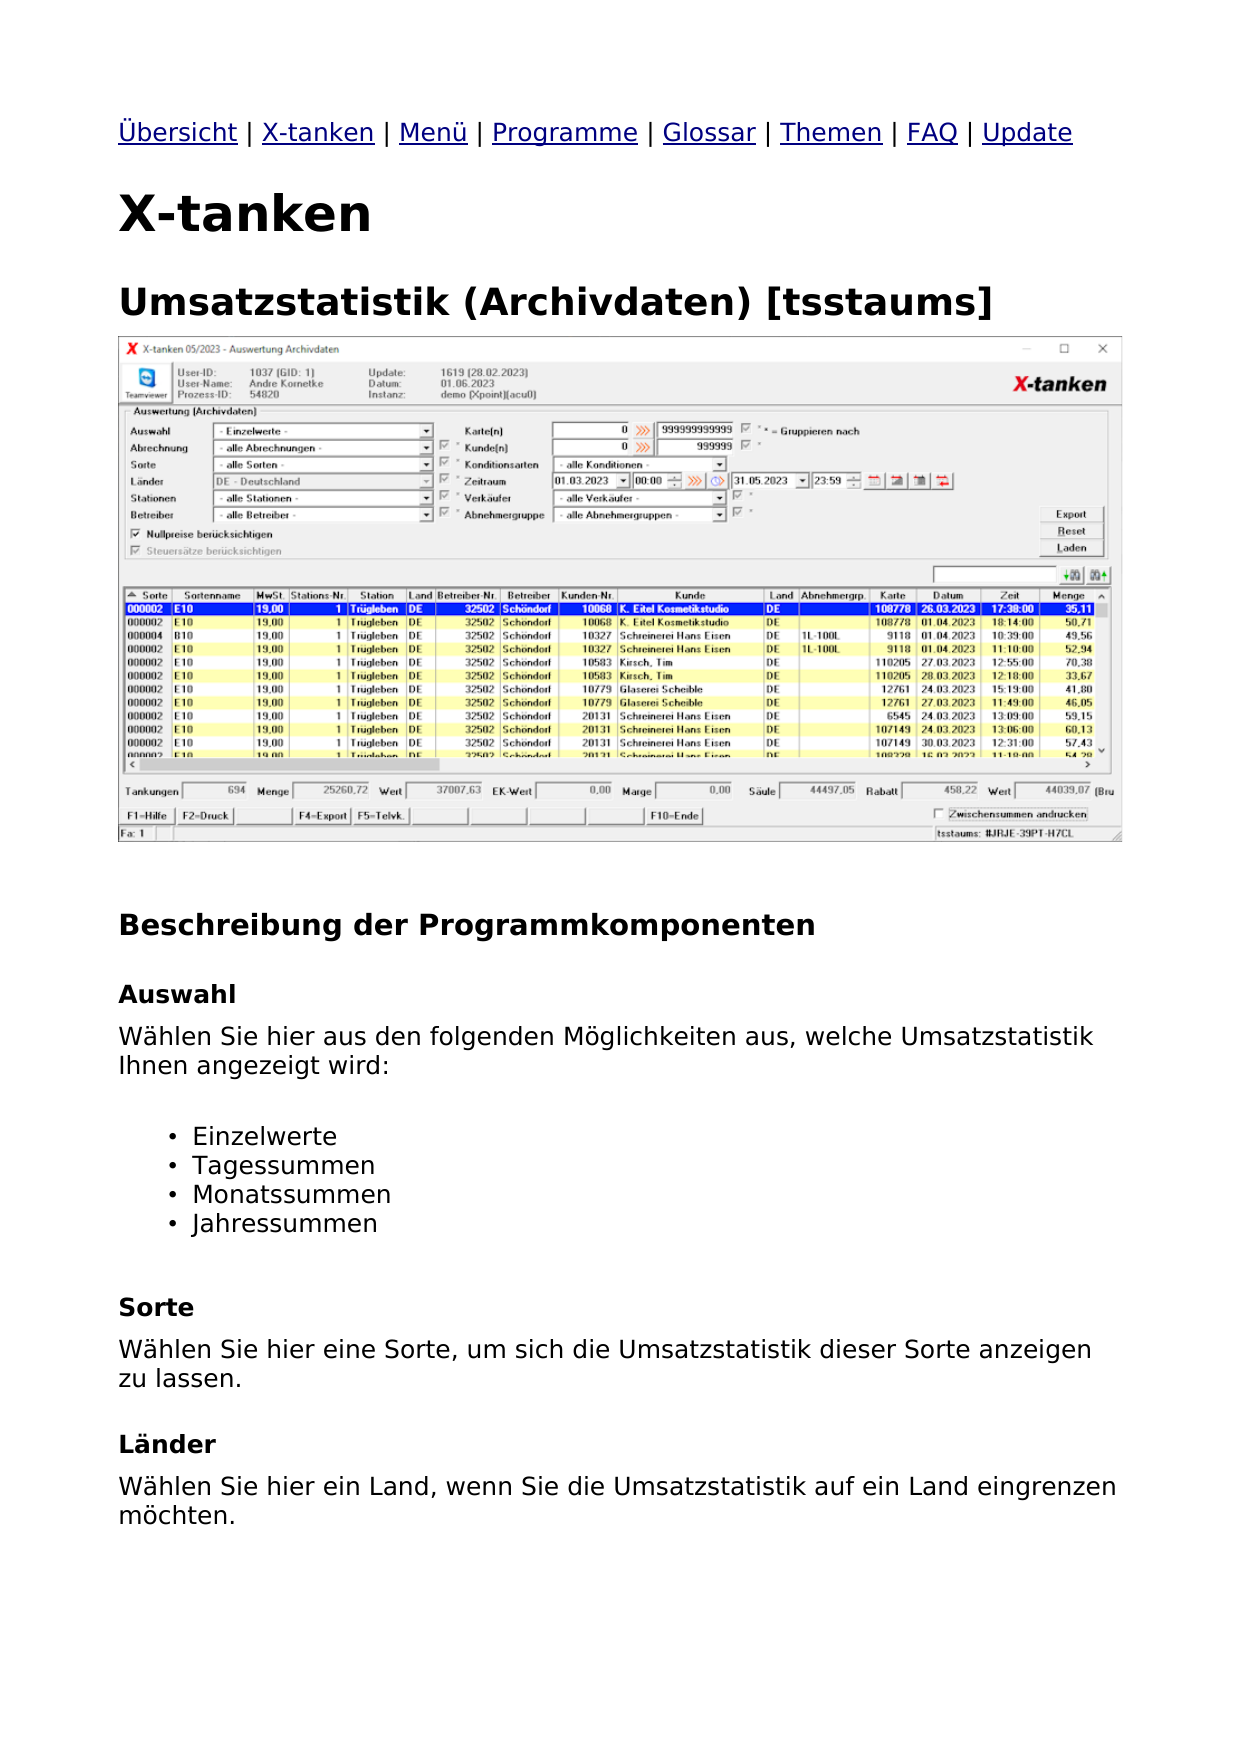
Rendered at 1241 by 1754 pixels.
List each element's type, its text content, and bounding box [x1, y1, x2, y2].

picture [118, 336, 1123, 842]
list Einzelwerte [177, 1122, 1122, 1151]
text Wählen Sie hier aus den folgenden Möglichkeiten aus, welche Umsatzstatistik Ihnen angezeigt wird: [118, 1022, 1122, 1080]
subtitle Länder [118, 1431, 1122, 1460]
subtitle Sorte [118, 1293, 1122, 1322]
text Wählen Sie hier ein Land, wenn Sie die Umsatzstatistik auf ein Land eingrenzen möchten. [118, 1472, 1122, 1531]
subtitle Auswahl [118, 980, 1122, 1009]
list Jahressummen [177, 1209, 1122, 1239]
text Übersicht | X-tanken | Menü | Programme | Glossar | Themen | FAQ | Update [118, 118, 1122, 147]
text Wählen Sie hier eine Sorte, um sich die Umsatzstatistik dieser Sorte anzeigen zu lassen. [118, 1335, 1122, 1393]
subtitle Beschreibung der Programmkomponenten [118, 909, 1122, 943]
list Tagessummen [177, 1151, 1122, 1180]
list Monatssummen [177, 1180, 1122, 1209]
subtitle X-tanken [118, 185, 1122, 243]
subtitle Umsatzstatistik (Archivdaten) [tsstaums] [118, 281, 1122, 324]
